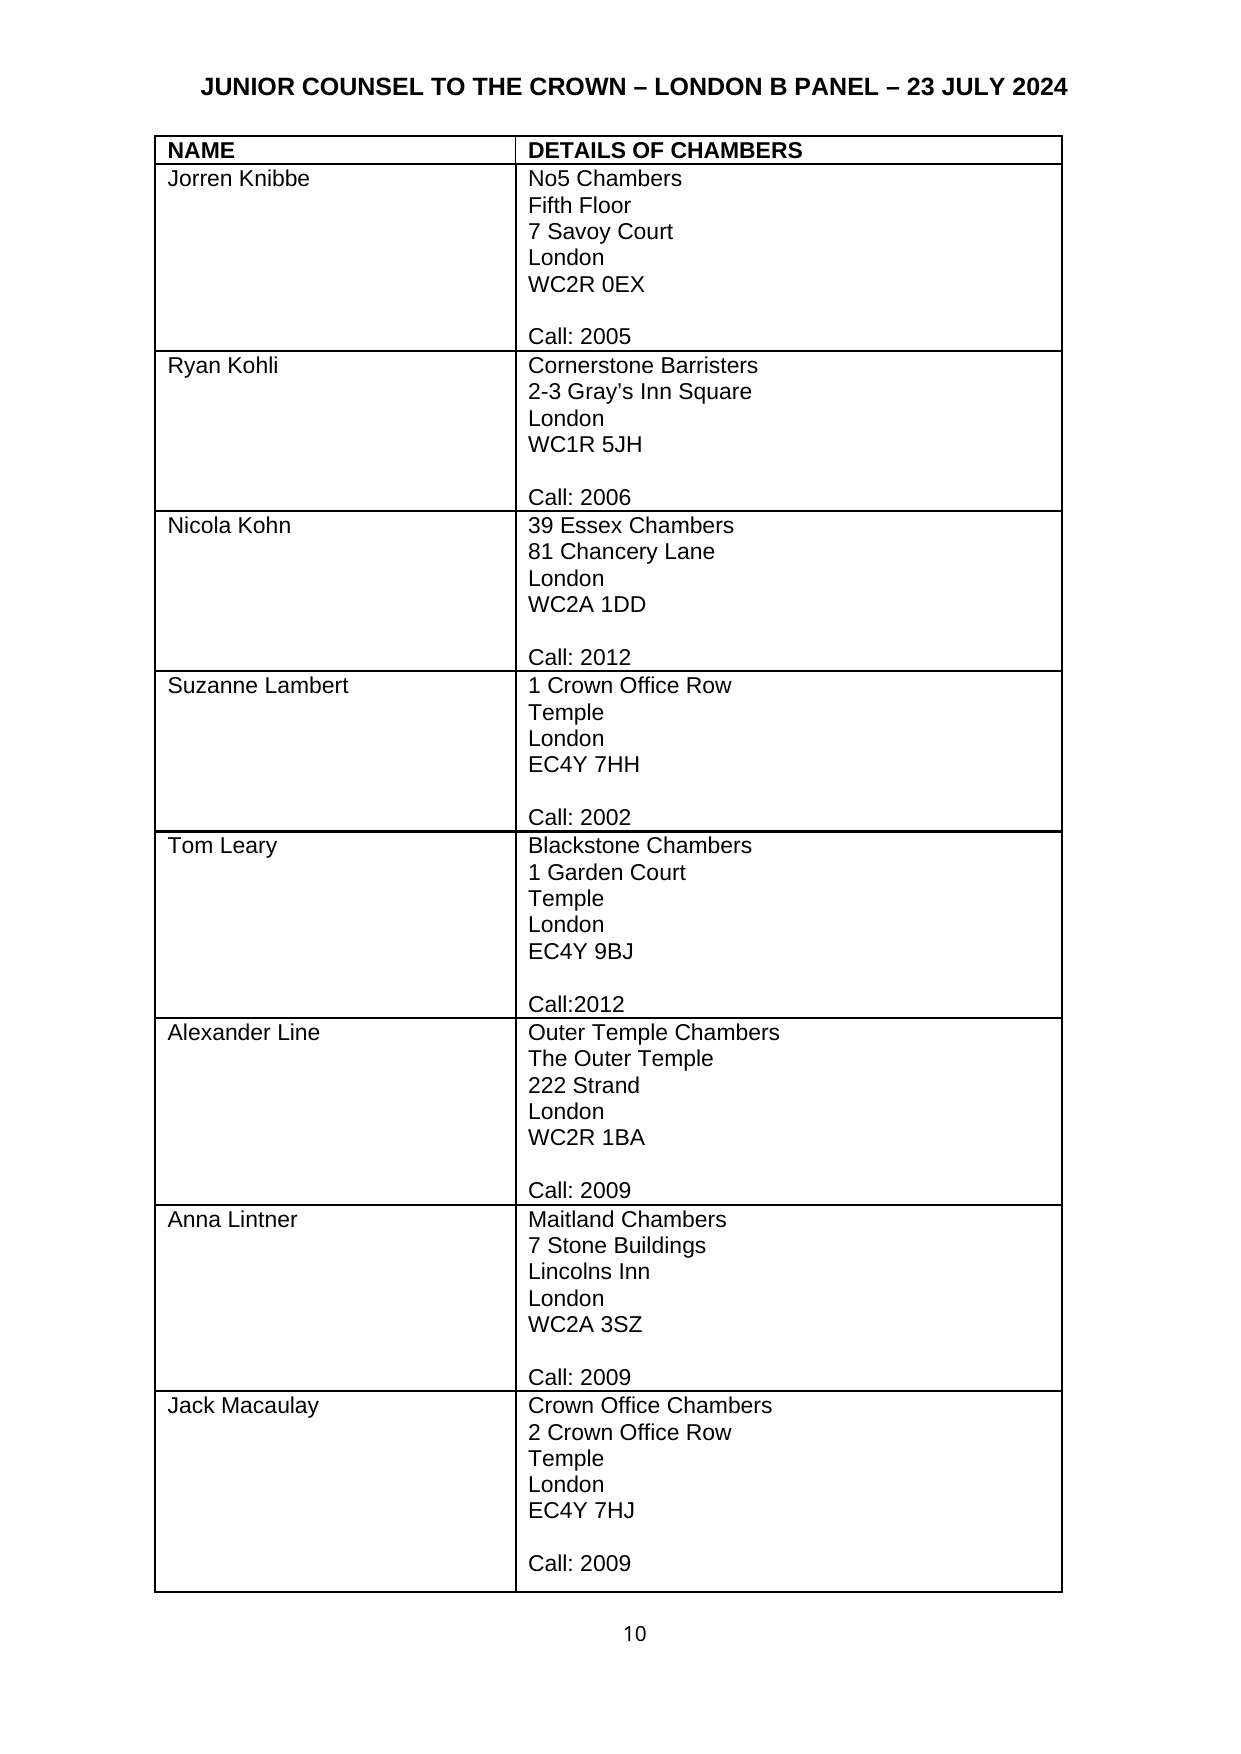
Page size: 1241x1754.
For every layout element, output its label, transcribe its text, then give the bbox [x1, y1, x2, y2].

table_header NAME [156, 137, 515, 163]
table_cell Jack Macaulay [156, 1392, 515, 1591]
table_cell Blackstone Chambers 1 Garden Court Temple London EC4Y 9BJ Call:2012 [517, 833, 1061, 1017]
table_cell Cornerstone Barristers 2-3 Gray’s Inn Square London WC1R 5JH Call: 2006 [517, 352, 1061, 510]
table_cell Maitland Chambers 7 Stone Buildings Lincolns Inn London WC2A 3SZ Call: 2009 [517, 1206, 1061, 1390]
table_cell 1 Crown Office Row Temple London EC4Y 7HH Call: 2002 [517, 672, 1061, 830]
table_cell Nicola Kohn [156, 512, 515, 670]
table_cell Tom Leary [156, 833, 515, 1017]
table_cell Crown Office Chambers 2 Crown Office Row Temple London EC4Y 7HJ Call: 2009 [517, 1392, 1061, 1591]
table_cell Alexander Line [156, 1019, 515, 1203]
table_cell 39 Essex Chambers 81 Chancery Lane London WC2A 1DD Call: 2012 [517, 512, 1061, 670]
table_cell Suzanne Lambert [156, 672, 515, 830]
table_cell Ryan Kohli [156, 352, 515, 510]
table_cell Jorren Knibbe [156, 165, 515, 350]
table_cell Outer Temple Chambers The Outer Temple 222 Strand London WC2R 1BA Call: 2009 [517, 1019, 1061, 1203]
table_cell No5 Chambers Fifth Floor 7 Savoy Court London WC2R 0EX Call: 2005 [517, 165, 1061, 350]
table_cell Anna Lintner [156, 1206, 515, 1390]
table_header DETAILS OF CHAMBERS [516, 137, 1061, 163]
